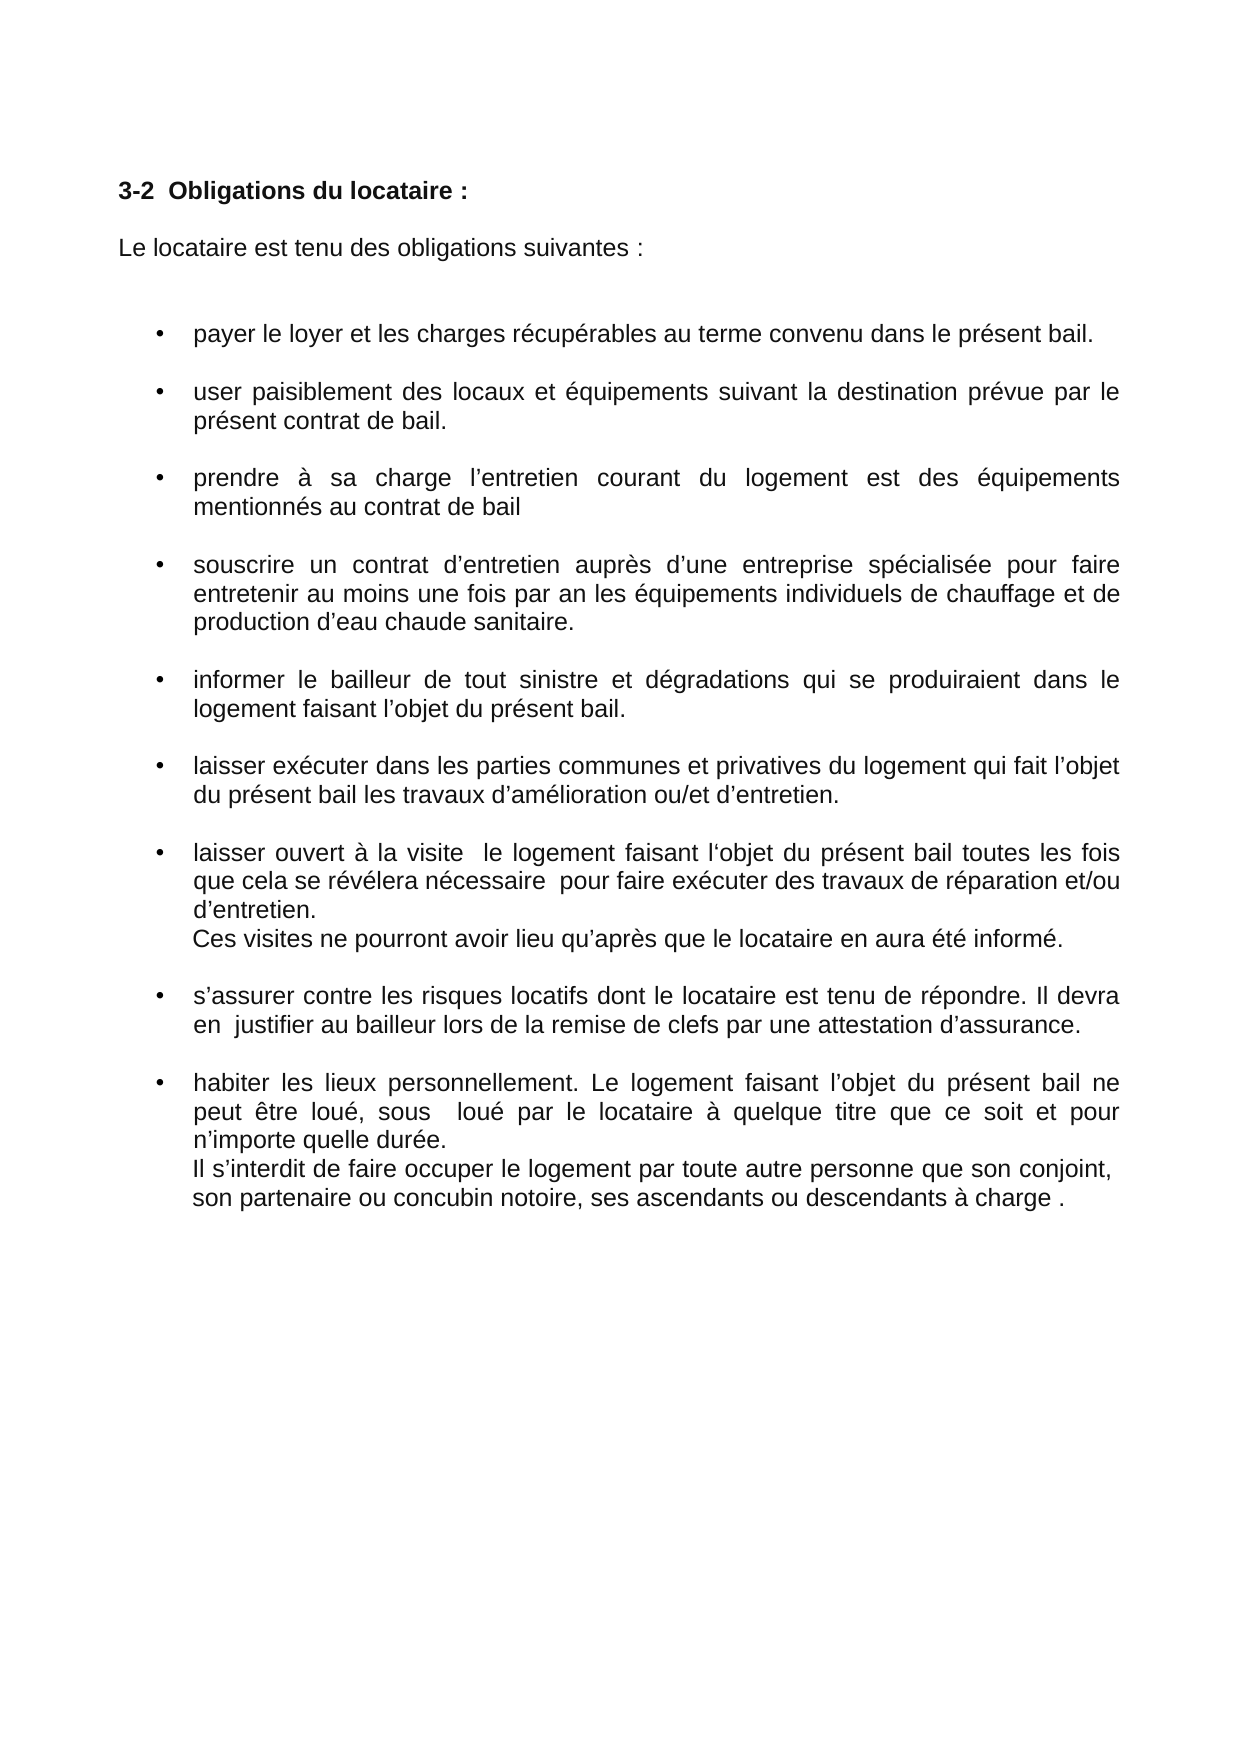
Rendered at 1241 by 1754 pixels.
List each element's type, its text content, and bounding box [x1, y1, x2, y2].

text 3-2 Obligations du locataire : [118, 176, 1122, 204]
text Le locataire est tenu des obligations suivantes : [118, 233, 1122, 262]
list laisser exécuter dans les parties communes et privatives du logement qui fait l’objet du présent bail les travaux d’amélioration ou/et d’entretien. [156, 751, 1122, 809]
list informer le bailleur de tout sinistre et dégradations qui se produiraient dans le logement faisant l’objet du présent bail. [156, 665, 1122, 722]
text Ces visites ne pourront avoir lieu qu’après que le locataire en aura été informé. [118, 924, 1122, 953]
list laisser ouvert à la visite le logement faisant l‘objet du présent bail toutes les fois que cela se révélera nécessaire pour faire exécuter des travaux de réparation et/ou d’entretien. [156, 837, 1122, 924]
list s’assurer contre les risques locatifs dont le locataire est tenu de répondre. Il devra en justifier au bailleur lors de la remise de clefs par une attestation d’assurance. [156, 981, 1122, 1039]
list habiter les lieux personnellement. Le logement faisant l’objet du présent bail ne peut être loué, sous loué par le locataire à quelque titre que ce soit et pour n’importe quelle durée. [156, 1068, 1122, 1154]
text Il s’interdit de faire occuper le logement par toute autre personne que son conjoint, son partenaire ou concubin notoire, ses ascendants ou descendants à charge . [118, 1154, 1122, 1212]
list payer le loyer et les charges récupérables au terme convenu dans le présent bail. [156, 319, 1122, 348]
list souscrire un contrat d’entretien auprès d’une entreprise spécialisée pour faire entretenir au moins une fois par an les équipements individuels de chauffage et de production d’eau chaude sanitaire. [156, 550, 1122, 636]
list prendre à sa charge l’entretien courant du logement est des équipements mentionnés au contrat de bail [156, 463, 1122, 521]
list user paisiblement des locaux et équipements suivant la destination prévue par le présent contrat de bail. [156, 377, 1122, 434]
